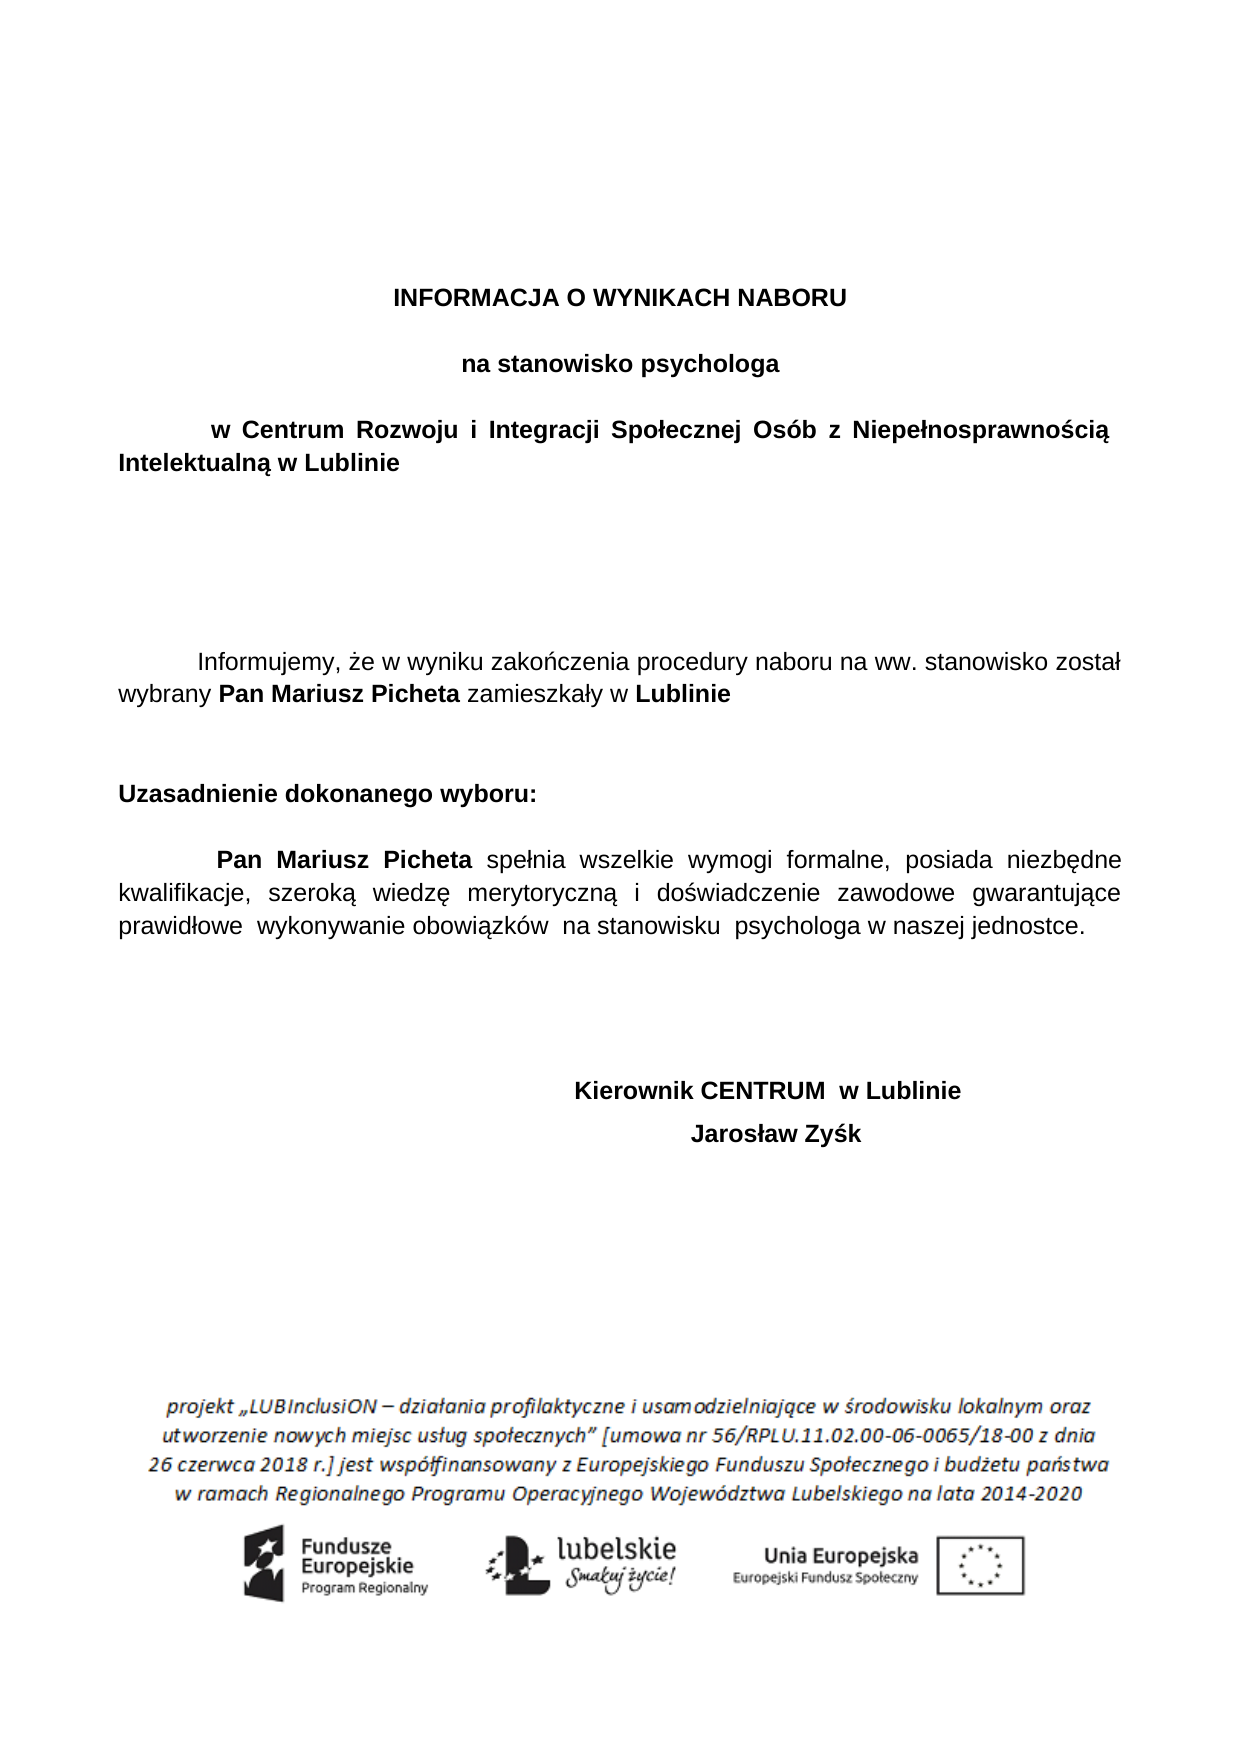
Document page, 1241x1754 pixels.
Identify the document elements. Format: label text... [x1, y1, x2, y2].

text Pan Mariusz Picheta spełnia wszelkie wymogi formalne, posiada niezbędne kwalifikacje, szeroką wiedzę merytoryczną i doświadczenie zawodowe gwarantujące prawidłowe wykonywanie obowiązków na stanowisku psychologa w naszej jednostce. [118, 844, 1122, 939]
text na stanowisko psychologa [118, 349, 1122, 378]
text Jarosław Zyśk [634, 1119, 1122, 1147]
text INFORMACJA O WYNIKACH NABORU [118, 283, 1122, 312]
text Kierownik CENTRUM w Lublinie [118, 1076, 1122, 1104]
text w Centrum Rozwoju i Integracji Społecznej Osób z Niepełnosprawnością Intelektualną w Lublinie [118, 415, 1122, 477]
text Informujemy, że w wyniku zakończenia procedury naboru na ww. stanowisko został wybrany Pan Mariusz Picheta zamieszkały w Lublinie [118, 646, 1122, 708]
text Uzasadnienie dokonanego wyboru: [118, 778, 1122, 807]
picture [144, 1392, 1114, 1631]
